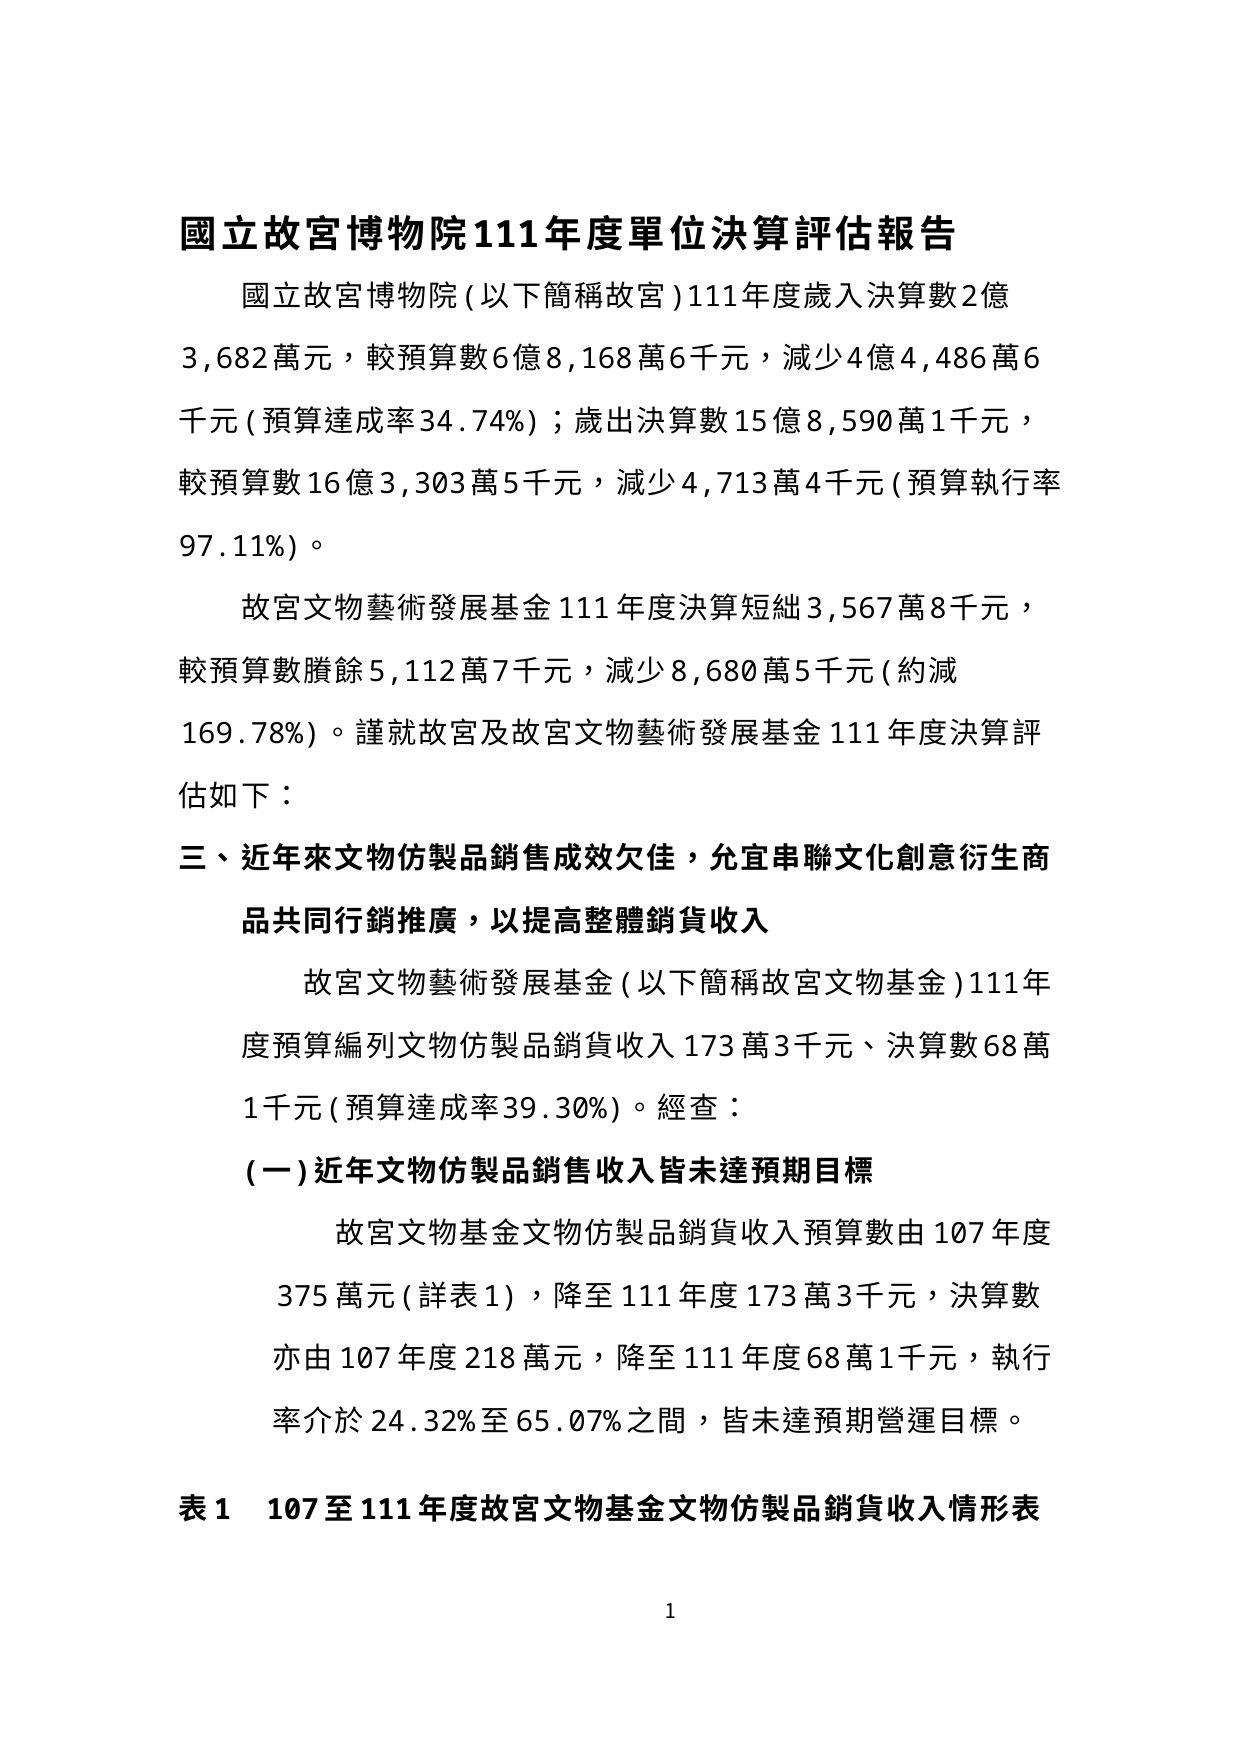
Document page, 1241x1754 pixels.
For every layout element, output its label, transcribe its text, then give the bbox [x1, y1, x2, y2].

text 故宮文物藝術發展基金111年度決算短絀3,567萬8千元，較預算數賸餘5,112萬7千元，減少8,680萬5千元(約減169.78%)。謹就故宮及故宮文物藝術發展基金111年度決算評估如下： [177, 564, 1063, 814]
text 表1 107至111年度故宮文物基金文物仿製品銷貨收入情形表 [177, 1466, 1063, 1528]
text 三、近年來文物仿製品銷售成效欠佳，允宜串聯文化創意衍生商品共同行銷推廣，以提高整體銷貨收入 [177, 814, 1063, 939]
text 故宮文物藝術發展基金(以下簡稱故宮文物基金)111年度預算編列文物仿製品銷貨收入173萬3千元、決算數68萬1千元(預算達成率39.30%)。經查： [236, 939, 1063, 1127]
text (一)近年文物仿製品銷售收入皆未達預期目標 [236, 1127, 1063, 1189]
text 國立故宮博物院111年度單位決算評估報告 [177, 189, 1063, 252]
text 故宮文物基金文物仿製品銷貨收入預算數由107年度375萬元(詳表1)，降至111年度173萬3千元，決算數亦由107年度218萬元，降至111年度68萬1千元，執行率介於24.32%至65.07%之間，皆未達預期營運目標。 [266, 1189, 1063, 1439]
text 國立故宮博物院(以下簡稱故宮)111年度歲入決算數2億3,682萬元，較預算數6億8,168萬6千元，減少4億4,486萬6千元(預算達成率34.74%)；歲出決算數15億8,590萬1千元，較預算數16億3,303萬5千元，減少4,713萬4千元(預算執行率97.11%)。 [177, 252, 1063, 564]
